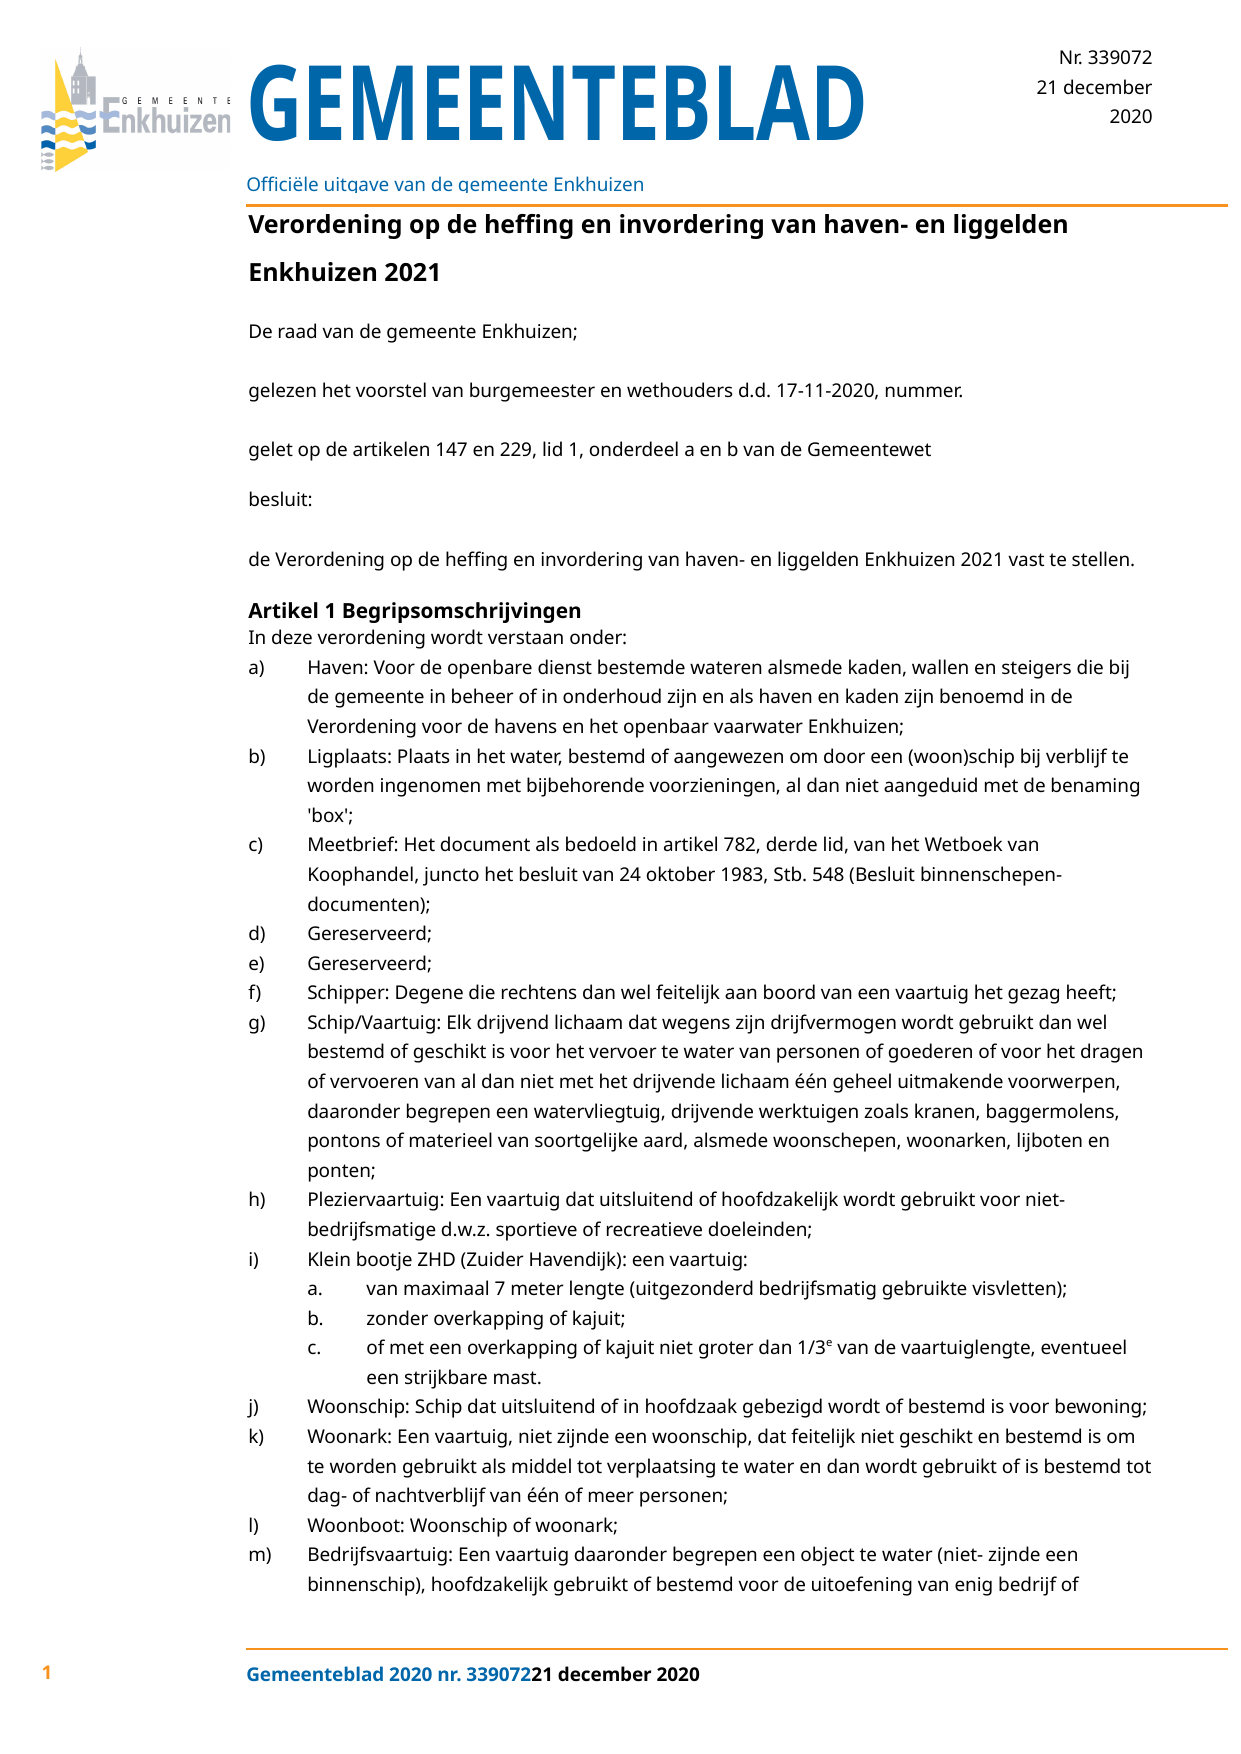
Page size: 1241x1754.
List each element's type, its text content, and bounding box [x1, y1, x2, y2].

list Gereserveerd; [248, 950, 1152, 976]
list Schip/Vaartuig: Elk drijvend lichaam dat wegens zijn drijfvermogen wordt gebruikt dan wel bestemd of geschikt is voor het vervoer te water van personen of goederen of voor het dragen of vervoeren van al dan niet met het drijvende lichaam één geheel uitmakende voorwerpen, daaronder begrepen een watervliegtuig, drijvende werktuigen zoals kranen, baggermolens, pontons of materieel van soortgelijke aard, alsmede woonschepen, woonarken, lijboten en ponten; [248, 1009, 1152, 1183]
text de Verordening op de heffing en invordering van haven- en liggelden Enkhuizen 2021 vast te stellen. [248, 546, 1152, 571]
list zonder overkapping of kajuit; [307, 1305, 1152, 1331]
list Haven: Voor de openbare dienst bestemde wateren alsmede kaden, wallen en steigers die bij de gemeente in beheer of in onderhoud zijn en als haven en kaden zijn benoemd in de Verordening voor de havens en het openbaar vaarwater Enkhuizen; [248, 654, 1152, 739]
list Gereserveerd; [248, 920, 1152, 946]
list Meetbrief: Het document als bedoeld in artikel 782, derde lid, van het Wetboek van Koophandel, juncto het besluit van 24 oktober 1983, Stb. 548 (Besluit binnenschepen-documenten); [248, 832, 1152, 917]
list Woonschip: Schip dat uitsluitend of in hoofdzaak gebezigd wordt of bestemd is voor bewoning; [248, 1394, 1152, 1419]
list van maximaal 7 meter lengte (uitgezonderd bedrijfsmatig gebruikte visvletten); [307, 1275, 1152, 1301]
list Woonboot: Woonschip of woonark; [248, 1512, 1152, 1538]
list Woonark: Een vaartuig, niet zijnde een woonschip, dat feitelijk niet geschikt en bestemd is om te worden gebruikt als middel tot verplaatsing te water en dan wordt gebruikt of is bestemd tot dag- of nachtverblijf van één of meer personen; [248, 1423, 1152, 1508]
picture [41, 47, 231, 172]
text gelezen het voorstel van burgemeester en wethouders d.d. 17-11-2020, nummer. [248, 377, 1152, 403]
text besluit: [248, 487, 1152, 512]
text De raad van de gemeente Enkhuizen; [248, 318, 1152, 344]
text Artikel 1 Begripsomschrijvingen [248, 596, 1152, 624]
list Pleziervaartuig: Een vaartuig dat uitsluitend of hoofdzakelijk wordt gebruikt voor niet-bedrijfsmatige d.w.z. sportieve of recreatieve doeleinden; [248, 1187, 1152, 1242]
list Bedrijfsvaartuig: Een vaartuig daaronder begrepen een object te water (niet- zijnde een binnenschip), hoofdzakelijk gebruikt of bestemd voor de uitoefening van enig bedrijf of [248, 1542, 1152, 1597]
list of met een overkapping of kajuit niet groter dan 1/3e van de vaartuiglengte, eventueel een strijkbare mast. [307, 1334, 1152, 1390]
list Klein bootje ZHD (Zuider Havendijk): een vaartuig: [248, 1246, 1152, 1272]
text gelet op de artikelen 147 en 229, lid 1, onderdeel a en b van de Gemeentewet [248, 436, 1152, 462]
list Schipper: Degene die rechtens dan wel feitelijk aan boord van een vaartuig het gezag heeft; [248, 979, 1152, 1005]
list Ligplaats: Plaats in het water, bestemd of aangewezen om door een (woon)schip bij verblijf te worden ingenomen met bijbehorende voorzieningen, al dan niet aangeduid met de benaming 'box'; [248, 743, 1152, 828]
text In deze verordening wordt verstaan onder: [248, 624, 1152, 650]
text Verordening op de heffing en invordering van haven- en liggelden Enkhuizen 2021 [248, 207, 1152, 288]
